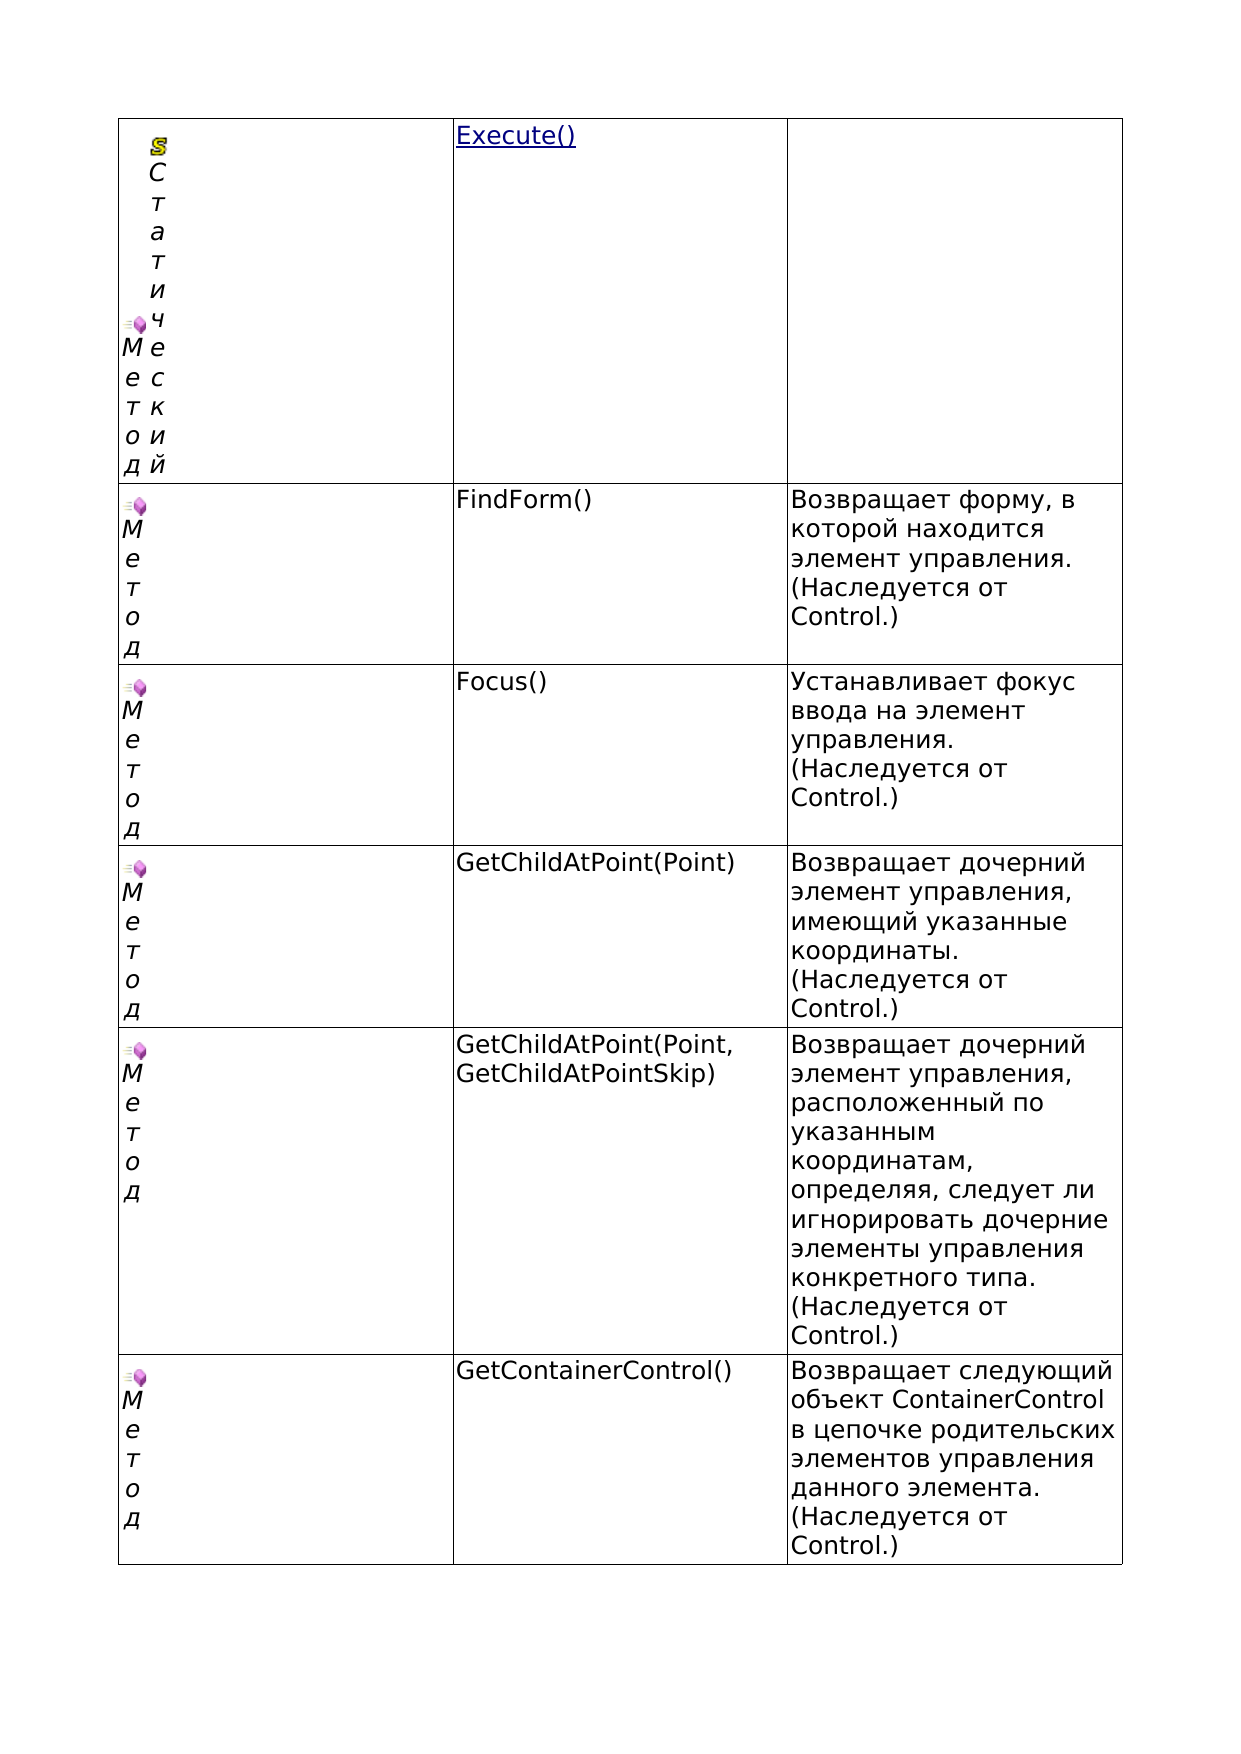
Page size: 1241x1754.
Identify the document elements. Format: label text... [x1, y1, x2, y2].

picture [121, 1369, 147, 1387]
table_cell [119, 665, 453, 845]
table_cell GetContainerControl() [454, 1355, 787, 1564]
table_cell [119, 1355, 453, 1564]
table_cell [119, 119, 453, 482]
picture [121, 679, 147, 697]
table_cell Устанавливает фокус ввода на элемент управления. (Наследуется от Control.) [788, 665, 1122, 845]
table_cell [119, 846, 453, 1027]
picture [121, 1042, 147, 1060]
table_cell Execute() [454, 119, 787, 482]
table_cell GetChildAtPoint(Point, GetChildAtPointSkip) [454, 1028, 787, 1353]
table_cell Возвращает дочерний элемент управления, расположенный по указанным координатам, определяя, следует ли игнорировать дочерние элементы управления конкретного типа. (Наследуется от Control.) [788, 1028, 1122, 1353]
picture [121, 860, 147, 878]
picture [121, 497, 147, 516]
table_cell GetChildAtPoint(Point) [454, 846, 787, 1027]
table_cell Возвращает форму, в которой находится элемент управления. (Наследуется от Control.) [788, 484, 1122, 664]
picture [121, 316, 146, 334]
picture [146, 133, 172, 159]
table_cell Возвращает следующий объект ContainerControl в цепочке родительских элементов управления данного элемента. (Наследуется от Control.) [788, 1355, 1122, 1564]
table_cell FindForm() [454, 484, 787, 664]
table_cell [119, 1028, 453, 1353]
table_cell [788, 119, 1122, 482]
table_cell Focus() [454, 665, 787, 845]
table_cell [119, 484, 453, 664]
table_cell Возвращает дочерний элемент управления, имеющий указанные координаты. (Наследуется от Control.) [788, 846, 1122, 1027]
